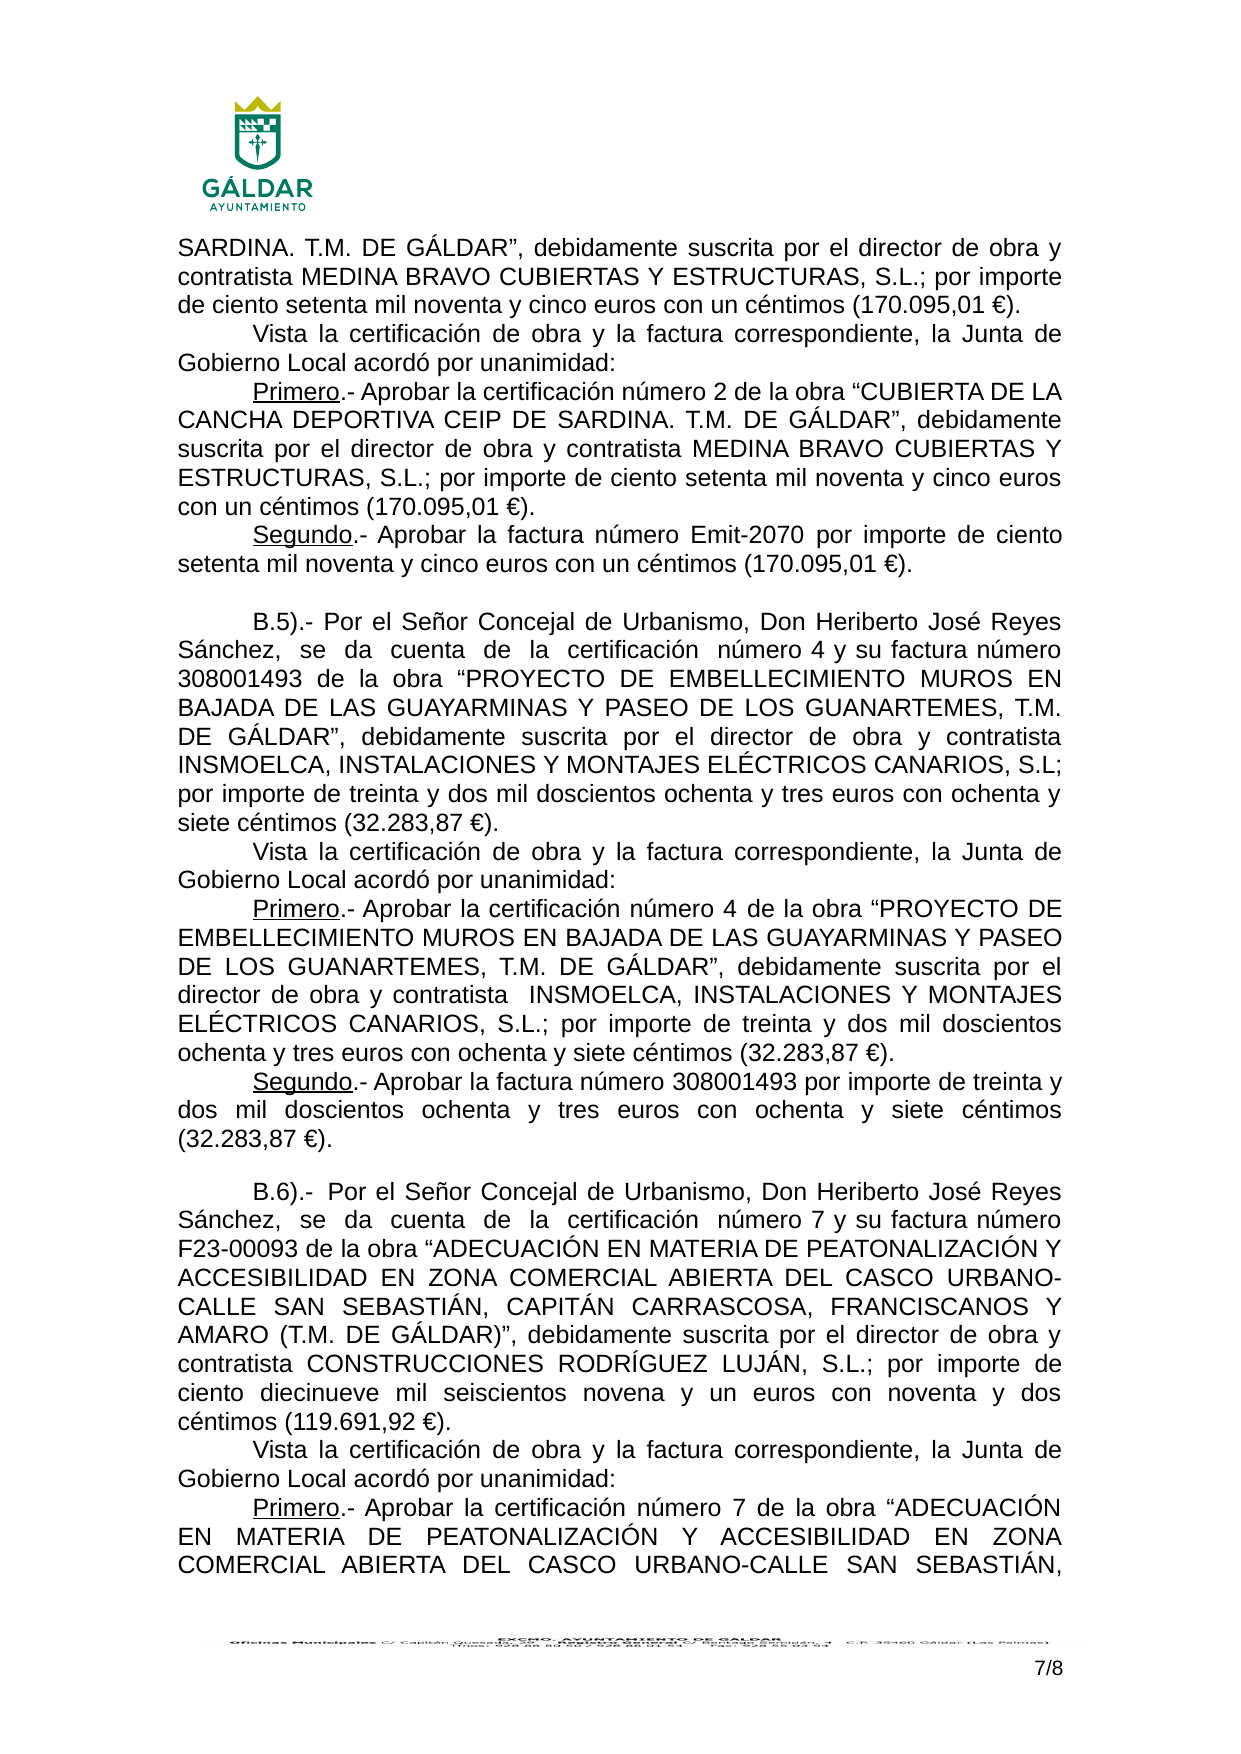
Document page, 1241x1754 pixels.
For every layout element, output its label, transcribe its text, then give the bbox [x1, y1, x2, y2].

text Primero.- Aprobar la certificación número 7 de la obra “ADECUACIÓN EN MATERIA DE PEATONALIZACIÓN Y ACCESIBILIDAD EN ZONA COMERCIAL ABIERTA DEL CASCO URBANO-CALLE SAN SEBASTIÁN, [177, 1493, 1063, 1579]
text Vista la certificación de obra y la factura correspondiente, la Junta de Gobierno Local acordó por unanimidad: [177, 1436, 1063, 1493]
text Vista la certificación de obra y la factura correspondiente, la Junta de Gobierno Local acordó por unanimidad: [177, 837, 1063, 894]
text Primero.- Aprobar la certificación número 4 de la obra “PROYECTO DE EMBELLECIMIENTO MUROS EN BAJADA DE LAS GUAYARMINAS Y PASEO DE LOS GUANARTEMES, T.M. DE GÁLDAR”, debidamente suscrita por el director de obra y contratista INSMOELCA, INSTALACIONES Y MONTAJES ELÉCTRICOS CANARIOS, S.L.; por importe de treinta y dos mil doscientos ochenta y tres euros con ochenta y siete céntimos (32.283,87 €). [177, 894, 1063, 1067]
text SARDINA. T.M. DE GÁLDAR”, debidamente suscrita por el director de obra y contratista MEDINA BRAVO CUBIERTAS Y ESTRUCTURAS, S.L.; por importe de ciento setenta mil noventa y cinco euros con un céntimos (170.095,01 €). [177, 233, 1063, 319]
text B.5).- Por el Señor Concejal de Urbanismo, Don Heriberto José Reyes Sánchez, se da cuenta de la certificación número 4 y su factura número 308001493 de la obra “PROYECTO DE EMBELLECIMIENTO MUROS EN BAJADA DE LAS GUAYARMINAS Y PASEO DE LOS GUANARTEMES, T.M. DE GÁLDAR”, debidamente suscrita por el director de obra y contratista INSMOELCA, INSTALACIONES Y MONTAJES ELÉCTRICOS CANARIOS, S.L; por importe de treinta y dos mil doscientos ochenta y tres euros con ochenta y siete céntimos (32.283,87 €). [177, 607, 1063, 837]
picture [233, 1638, 1058, 1647]
text Primero.- Aprobar la certificación número 2 de la obra “CUBIERTA DE LA CANCHA DEPORTIVA CEIP DE SARDINA. T.M. DE GÁLDAR”, debidamente suscrita por el director de obra y contratista MEDINA BRAVO CUBIERTAS Y ESTRUCTURAS, S.L.; por importe de ciento setenta mil noventa y cinco euros con un céntimos (170.095,01 €). [177, 377, 1063, 520]
text Segundo.- Aprobar la factura número 308001493 por importe de treinta y dos mil doscientos ochenta y tres euros con ochenta y siete céntimos (32.283,87 €). [177, 1067, 1063, 1153]
picture [184, 73, 331, 233]
text B.6).- Por el Señor Concejal de Urbanismo, Don Heriberto José Reyes Sánchez, se da cuenta de la certificación número 7 y su factura número F23-00093 de la obra “ADECUACIÓN EN MATERIA DE PEATONALIZACIÓN Y ACCESIBILIDAD EN ZONA COMERCIAL ABIERTA DEL CASCO URBANO-CALLE SAN SEBASTIÁN, CAPITÁN CARRASCOSA, FRANCISCANOS Y AMARO (T.M. DE GÁLDAR)”, debidamente suscrita por el director de obra y contratista CONSTRUCCIONES RODRÍGUEZ LUJÁN, S.L.; por importe de ciento diecinueve mil seiscientos novena y un euros con noventa y dos céntimos (119.691,92 €). [177, 1177, 1063, 1436]
text Segundo.- Aprobar la factura número Emit-2070 por importe de ciento setenta mil noventa y cinco euros con un céntimos (170.095,01 €). [177, 520, 1063, 578]
text Vista la certificación de obra y la factura correspondiente, la Junta de Gobierno Local acordó por unanimidad: [177, 319, 1063, 377]
